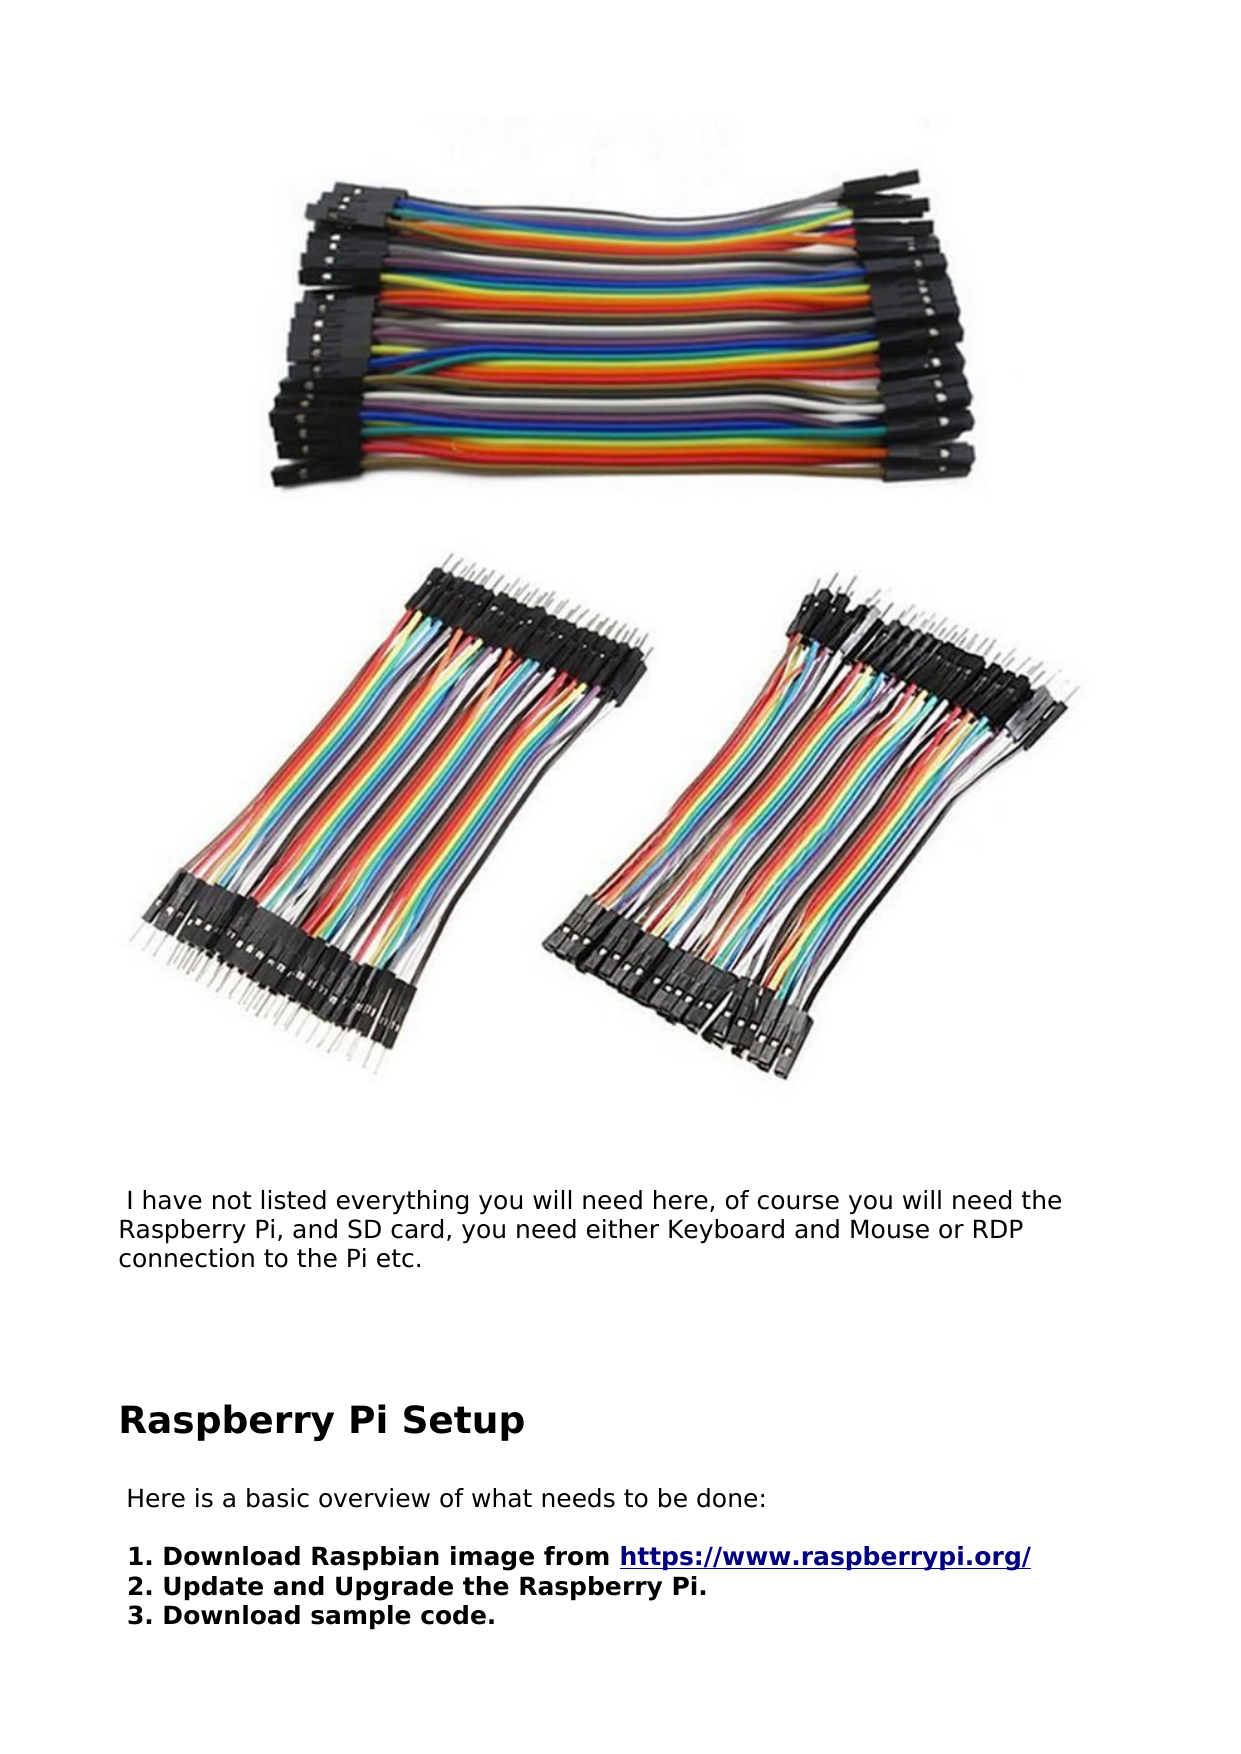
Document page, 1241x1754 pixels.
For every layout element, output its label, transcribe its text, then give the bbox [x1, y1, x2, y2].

text I have not listed everything you will need here, of course you will need the Raspberry Pi, and SD card, you need either Keyboard and Mouse or RDP connection to the Pi etc. [118, 1122, 1122, 1361]
subtitle Raspberry Pi Setup [118, 1399, 1122, 1442]
text Here is a basic overview of what needs to be done: 1. Download Raspbian image from https://www.raspberrypi.org/ 2. Update and Upgrade the Raspberry Pi. 3. Download sample code. [118, 1455, 1122, 1630]
picture [118, 118, 1123, 1122]
